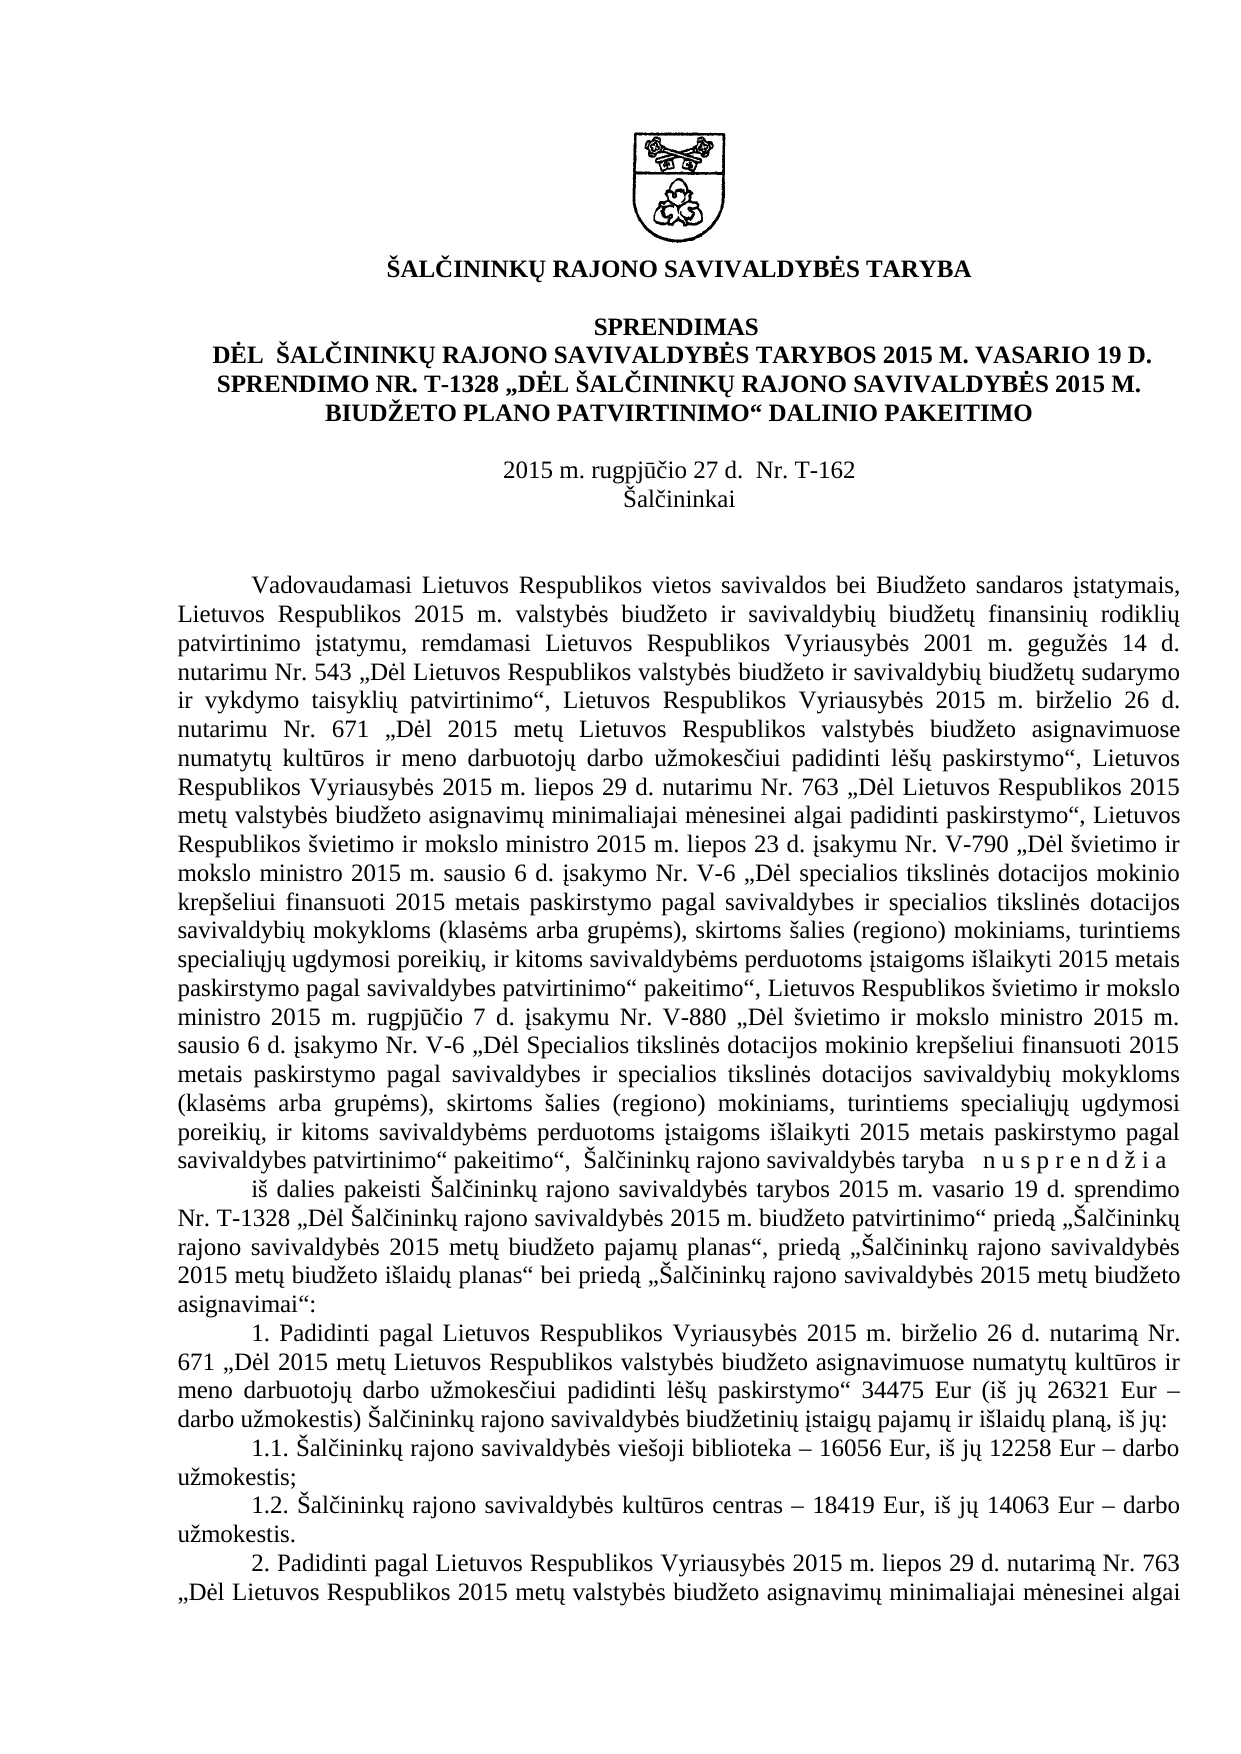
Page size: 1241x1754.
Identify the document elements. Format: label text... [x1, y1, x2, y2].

text ŠALČININKŲ RAJONO SAVIVALDYBĖS TARYBA [177, 254, 1181, 283]
text iš dalies pakeisti Šalčininkų rajono savivaldybės tarybos 2015 m. vasario 19 d. sprendimo Nr. T-1328 „Dėl Šalčininkų rajono savivaldybės 2015 m. biudžeto patvirtinimo“ priedą „Šalčininkų rajono savivaldybės 2015 metų biudžeto pajamų planas“, priedą „Šalčininkų rajono savivaldybės 2015 metų biudžeto išlaidų planas“ bei priedą „Šalčininkų rajono savivaldybės 2015 metų biudžeto asignavimai“: [177, 1174, 1181, 1318]
text 2015 m. rugpjūčio 27 d. Nr. T-162 [177, 455, 1181, 484]
text Šalčininkai [177, 484, 1181, 513]
text 2. Padidinti pagal Lietuvos Respublikos Vyriausybės 2015 m. liepos 29 d. nutarimą Nr. 763 „Dėl Lietuvos Respublikos 2015 metų valstybės biudžeto asignavimų minimaliajai mėnesinei algai [177, 1548, 1181, 1605]
text DĖL ŠALČININKŲ RAJONO SAVIVALDYBĖS TARYBOS 2015 M. VASARIO 19 D. SPRENDIMO NR. T-1328 „DĖL ŠALČININKŲ RAJONO SAVIVALDYBĖS 2015 M. BIUDŽETO PLANO PATVIRTINIMO“ DALINIO PAKEITIMO [177, 340, 1181, 427]
text 1.2. Šalčininkų rajono savivaldybės kultūros centras – 18419 Eur, iš jų 14063 Eur – darbo užmokestis. [177, 1490, 1181, 1548]
text SPRENDIMAS [177, 312, 1181, 340]
text 1.1. Šalčininkų rajono savivaldybės viešoji biblioteka – 16056 Eur, iš jų 12258 Eur – darbo užmokestis; [177, 1433, 1181, 1490]
text Vadovaudamasi Lietuvos Respublikos vietos savivaldos bei Biudžeto sandaros įstatymais, Lietuvos Respublikos 2015 m. valstybės biudžeto ir savivaldybių biudžetų finansinių rodiklių patvirtinimo įstatymu, remdamasi Lietuvos Respublikos Vyriausybės 2001 m. gegužės 14 d. nutarimu Nr. 543 „Dėl Lietuvos Respublikos valstybės biudžeto ir savivaldybių biudžetų sudarymo ir vykdymo taisyklių patvirtinimo“, Lietuvos Respublikos Vyriausybės 2015 m. birželio 26 d. nutarimu Nr. 671 „Dėl 2015 metų Lietuvos Respublikos valstybės biudžeto asignavimuose numatytų kultūros ir meno darbuotojų darbo užmokesčiui padidinti lėšų paskirstymo“, Lietuvos Respublikos Vyriausybės 2015 m. liepos 29 d. nutarimu Nr. 763 „Dėl Lietuvos Respublikos 2015 metų valstybės biudžeto asignavimų minimaliajai mėnesinei algai padidinti paskirstymo“, Lietuvos Respublikos švietimo ir mokslo ministro 2015 m. liepos 23 d. įsakymu Nr. V-790 „Dėl švietimo ir mokslo ministro 2015 m. sausio 6 d. įsakymo Nr. V-6 „Dėl specialios tikslinės dotacijos mokinio krepšeliui finansuoti 2015 metais paskirstymo pagal savivaldybes ir specialios tikslinės dotacijos savivaldybių mokykloms (klasėms arba grupėms), skirtoms šalies (regiono) mokiniams, turintiems specialiųjų ugdymosi poreikių, ir kitoms savivaldybėms perduotoms įstaigoms išlaikyti 2015 metais paskirstymo pagal savivaldybes patvirtinimo“ pakeitimo“, Lietuvos Respublikos švietimo ir mokslo ministro 2015 m. rugpjūčio 7 d. įsakymu Nr. V-880 „Dėl švietimo ir mokslo ministro 2015 m. sausio 6 d. įsakymo Nr. V-6 „Dėl Specialios tikslinės dotacijos mokinio krepšeliui finansuoti 2015 metais paskirstymo pagal savivaldybes ir specialios tikslinės dotacijos savivaldybių mokykloms (klasėms arba grupėms), skirtoms šalies (regiono) mokiniams, turintiems specialiųjų ugdymosi poreikių, ir kitoms savivaldybėms perduotoms įstaigoms išlaikyti 2015 metais paskirstymo pagal savivaldybes patvirtinimo“ pakeitimo“, Šalčininkų rajono savivaldybės taryba n u s p r e n d ž i a [177, 570, 1181, 1174]
text 1. Padidinti pagal Lietuvos Respublikos Vyriausybės 2015 m. birželio 26 d. nutarimą Nr. 671 „Dėl 2015 metų Lietuvos Respublikos valstybės biudžeto asignavimuose numatytų kultūros ir meno darbuotojų darbo užmokesčiui padidinti lėšų paskirstymo“ 34475 Eur (iš jų 26321 Eur – darbo užmokestis) Šalčininkų rajono savivaldybės biudžetinių įstaigų pajamų ir išlaidų planą, iš jų: [177, 1318, 1181, 1433]
